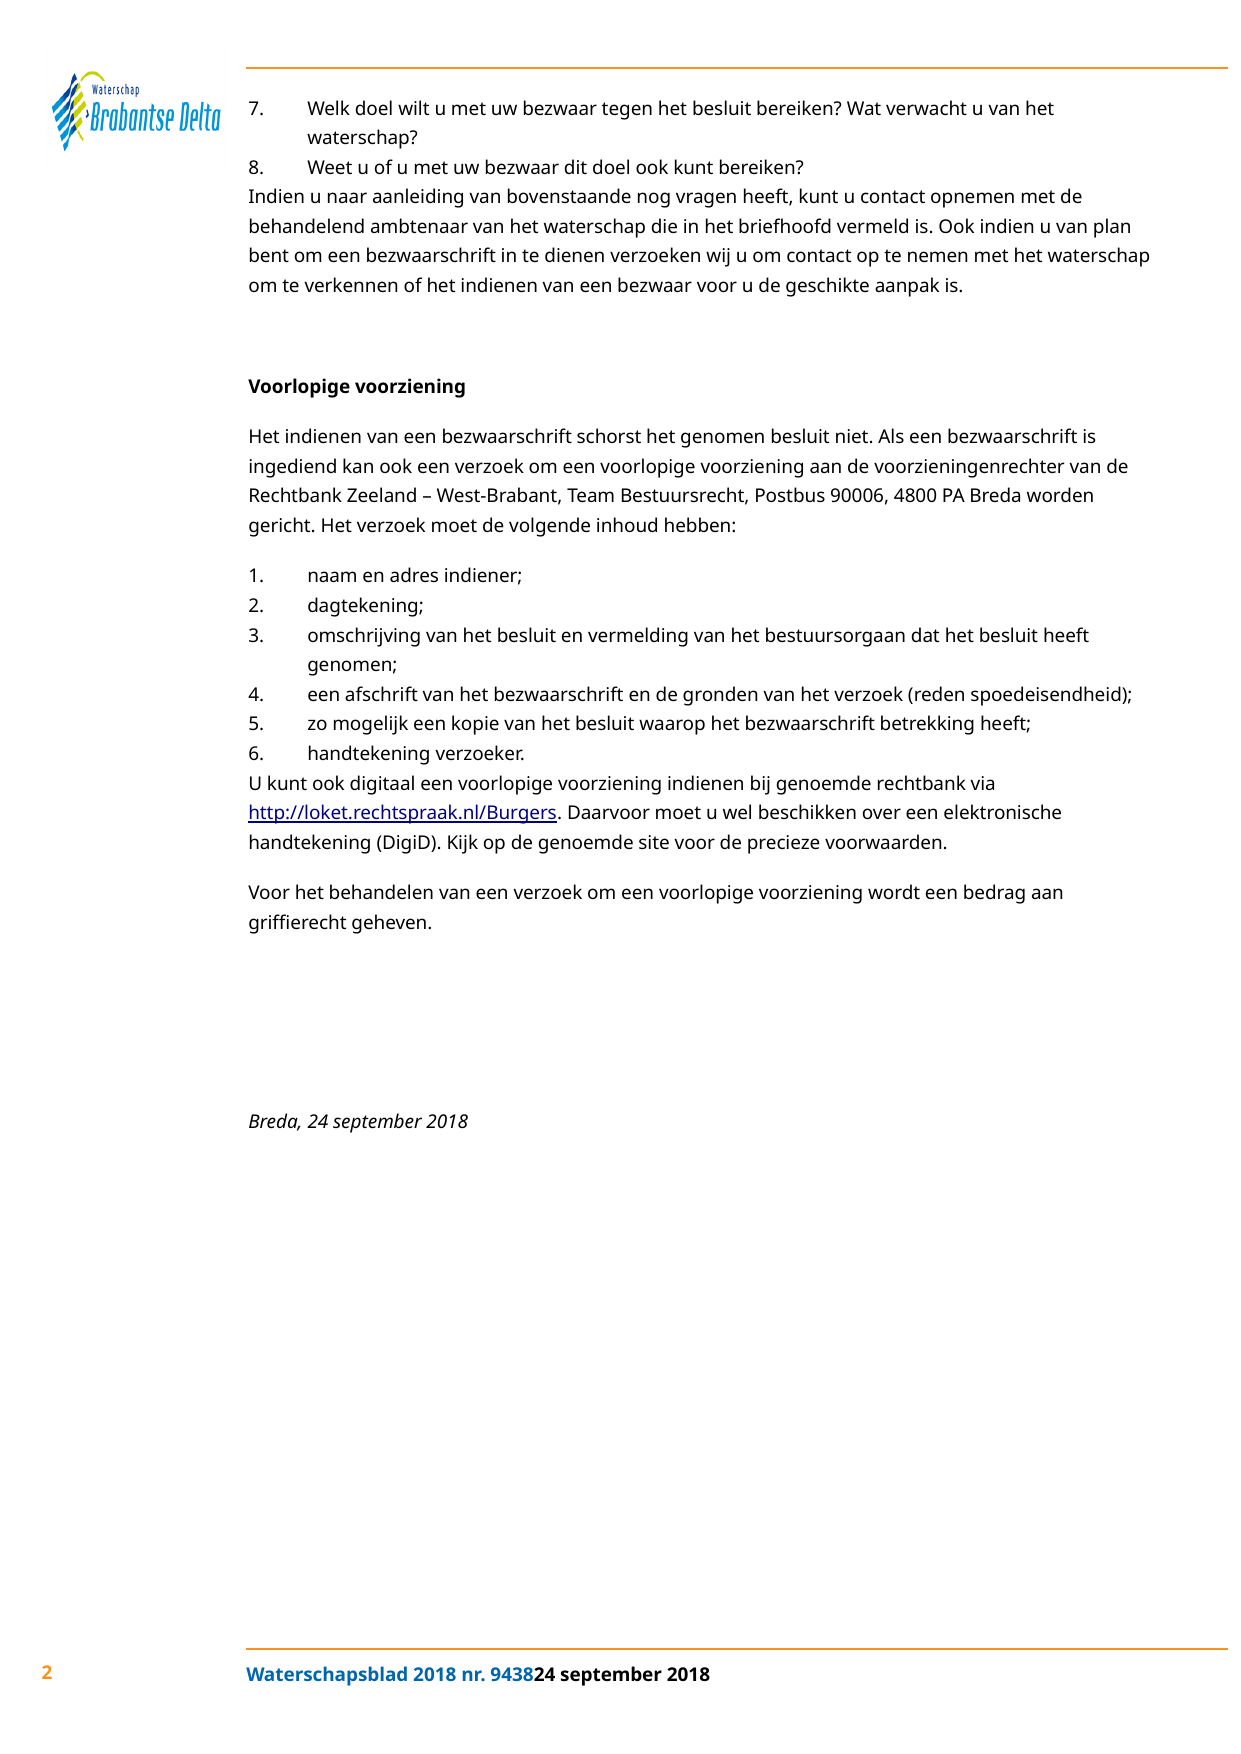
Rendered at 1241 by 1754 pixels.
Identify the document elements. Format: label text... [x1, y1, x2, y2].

list Weet u of u met uw bezwaar dit doel ook kunt bereiken? [248, 154, 1152, 180]
list zo mogelijk een kopie van het besluit waarop het bezwaarschrift betrekking heeft; [248, 711, 1152, 736]
text Het indienen van een bezwaarschrift schorst het genomen besluit niet. Als een bezwaarschrift is ingediend kan ook een verzoek om een voorlopige voorziening aan de voorzieningenrechter van de Rechtbank Zeeland – West-Brabant, Team Bestuursrecht, Postbus 90006, 4800 PA Breda worden gericht. Het verzoek moet de volgende inhoud hebben: [248, 423, 1152, 538]
list omschrijving van het besluit en vermelding van het bestuursorgaan dat het besluit heeft genomen; [248, 622, 1152, 677]
text Indien u naar aanleiding van bovenstaande nog vragen heeft, kunt u contact opnemen met de behandelend ambtenaar van het waterschap die in het briefhoofd vermeld is. Ook indien u van plan bent om een bezwaarschrift in te dienen verzoeken wij u om contact op te nemen met het waterschap om te verkennen of het indienen van een bezwaar voor u de geschikte aanpak is. [248, 183, 1152, 298]
text Voorlopige voorziening [248, 373, 1152, 399]
text U kunt ook digitaal een voorlopige voorziening indienen bij genoemde rechtbank via http://loket.rechtspraak.nl/Burgers. Daarvoor moet u wel beschikken over een elektronische handtekening (DigiD). Kijk op de genoemde site voor de precieze voorwaarden. [248, 770, 1152, 855]
text Breda, 24 september 2018 [248, 1108, 1152, 1134]
list handtekening verzoeker. [248, 740, 1152, 766]
text Voor het behandelen van een verzoek om een voorlopige voorziening wordt een bedrag aan griffierecht geheven. [248, 879, 1152, 935]
list dagtekening; [248, 592, 1152, 618]
list naam en adres indiener; [248, 563, 1152, 588]
list Welk doel wilt u met uw bezwaar tegen het besluit bereiken? Wat verwacht u van het waterschap? [248, 95, 1152, 150]
picture [41, 47, 231, 172]
list een afschrift van het bezwaarschrift en de gronden van het verzoek (reden spoedeisendheid); [248, 681, 1152, 707]
